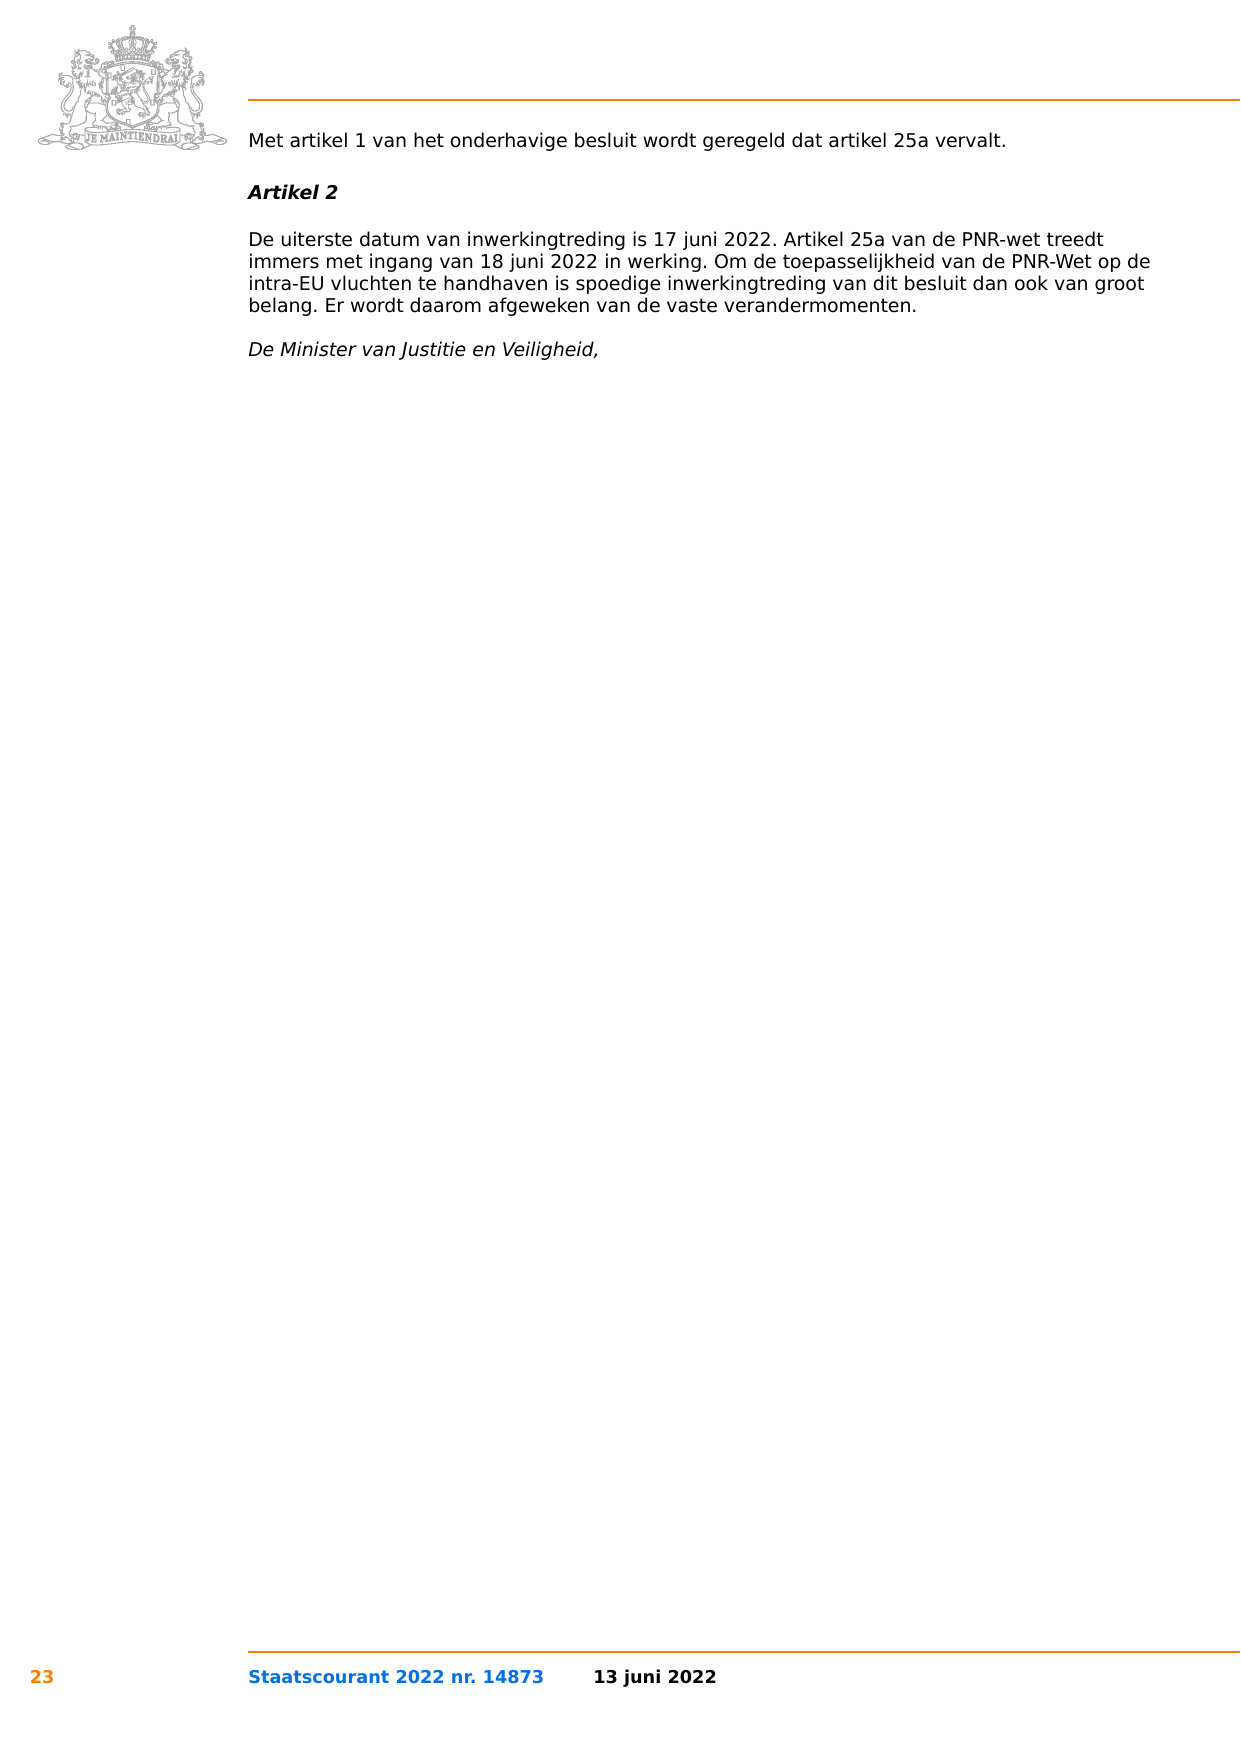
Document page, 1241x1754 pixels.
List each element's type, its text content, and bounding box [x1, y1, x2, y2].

text Met artikel 1 van het onderhavige besluit wordt geregeld dat artikel 25a vervalt. [248, 130, 1163, 152]
text De Minister van Justitie en Veiligheid, [248, 339, 1163, 361]
picture [38, 25, 227, 150]
text De uiterste datum van inwerkingtreding is 17 juni 2022. Artikel 25a van de PNR-wet treedt immers met ingang van 18 juni 2022 in werking. Om de toepasselijkheid van de PNR-Wet op de intra-EU vluchten te handhaven is spoedige inwerkingtreding van dit besluit dan ook van groot belang. Er wordt daarom afgeweken van de vaste verandermomenten. [248, 229, 1163, 317]
subtitle Artikel 2 [248, 182, 1163, 204]
